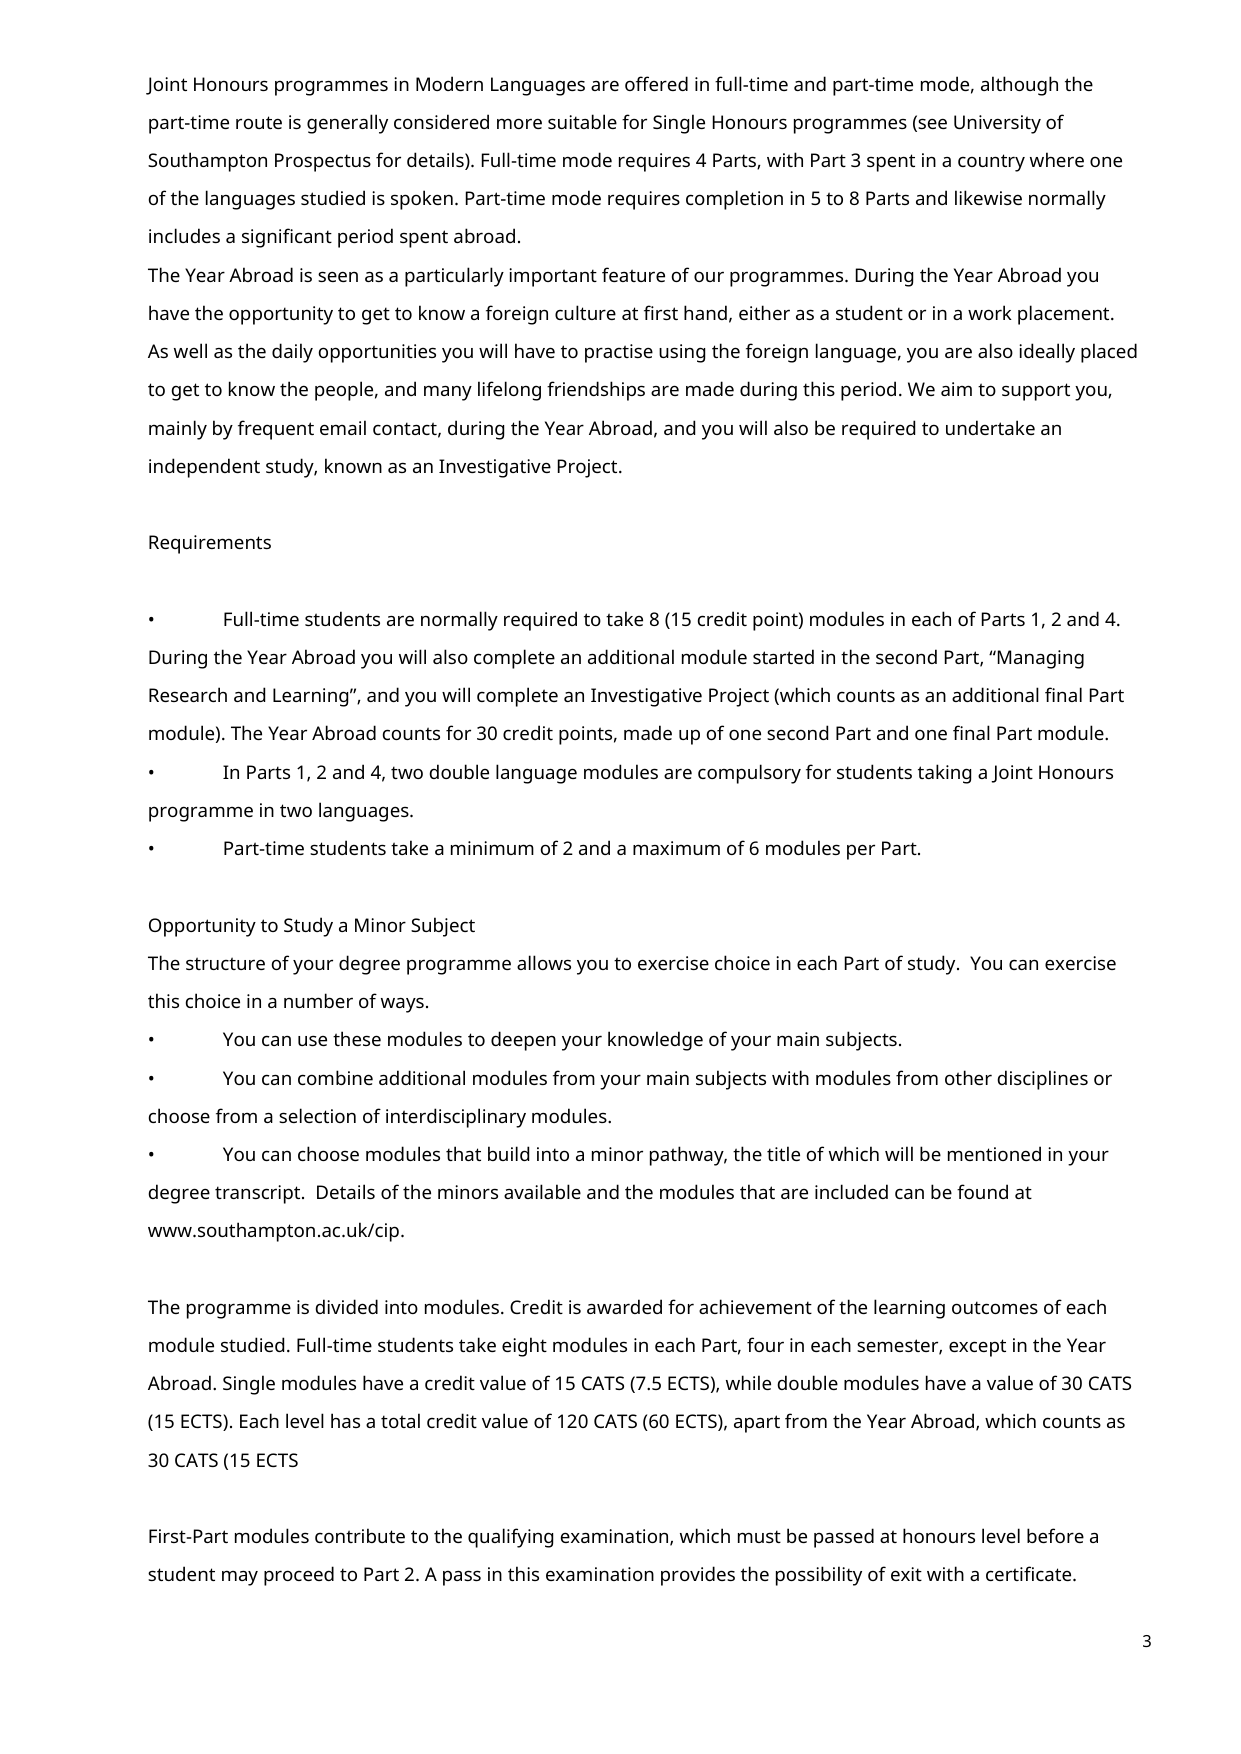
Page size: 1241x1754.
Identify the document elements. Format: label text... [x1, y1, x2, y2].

table_header Joint Honours programmes in Modern Languages are offered in full-time and part-time mode, although the part-time route is generally considered more suitable for Single Honours programmes (see University of Southampton Prospectus for details). Full-time mode requires 4 Parts, with Part 3 spent in a country where one of the languages studied is spoken. Part-time mode requires completion in 5 to 8 Parts and likewise normally includes a significant period spent abroad. The Year Abroad is seen as a particularly important feature of our programmes. During the Year Abroad you have the opportunity to get to know a foreign culture at first hand, either as a student or in a work placement. As well as the daily opportunities you will have to practise using the foreign language, you are also ideally placed to get to know the people, and many lifelong friendships are made during this period. We aim to support you, mainly by frequent email contact, during the Year Abroad, and you will also be required to undertake an independent study, known as an Investigative Project. Requirements • Full-time students are normally required to take 8 (15 credit point) modules in each of Parts 1, 2 and 4. During the Year Abroad you will also complete an additional module started in the second Part, “Managing Research and Learning”, and you will complete an Investigative Project (which counts as an additional final Part module). The Year Abroad counts for 30 credit points, made up of one second Part and one final Part module. • In Parts 1, 2 and 4, two double language modules are compulsory for students taking a Joint Honours programme in two languages. • Part-time students take a minimum of 2 and a maximum of 6 modules per Part. Opportunity to Study a Minor Subject The structure of your degree programme allows you to exercise choice in each Part of study. You can exercise this choice in a number of ways. • You can use these modules to deepen your knowledge of your main subjects. • You can combine additional modules from your main subjects with modules from other disciplines or choose from a selection of interdisciplinary modules. • You can choose modules that build into a minor pathway, the title of which will be mentioned in your degree transcript. Details of the minors available and the modules that are included can be found at www.southampton.ac.uk/cip. The programme is divided into modules. Credit is awarded for achievement of the learning outcomes of each module studied. Full-time students take eight modules in each Part, four in each semester, except in the Year Abroad. Single modules have a credit value of 15 CATS (7.5 ECTS), while double modules have a value of 30 CATS (15 ECTS). Each level has a total credit value of 120 CATS (60 ECTS), apart from the Year Abroad, which counts as 30 CATS (15 ECTS First-Part modules contribute to the qualifying examination, which must be passed at honours level before a student may proceed to Part 2. A pass in this examination provides the possibility of exit with a certificate. [136, 71, 1152, 1626]
